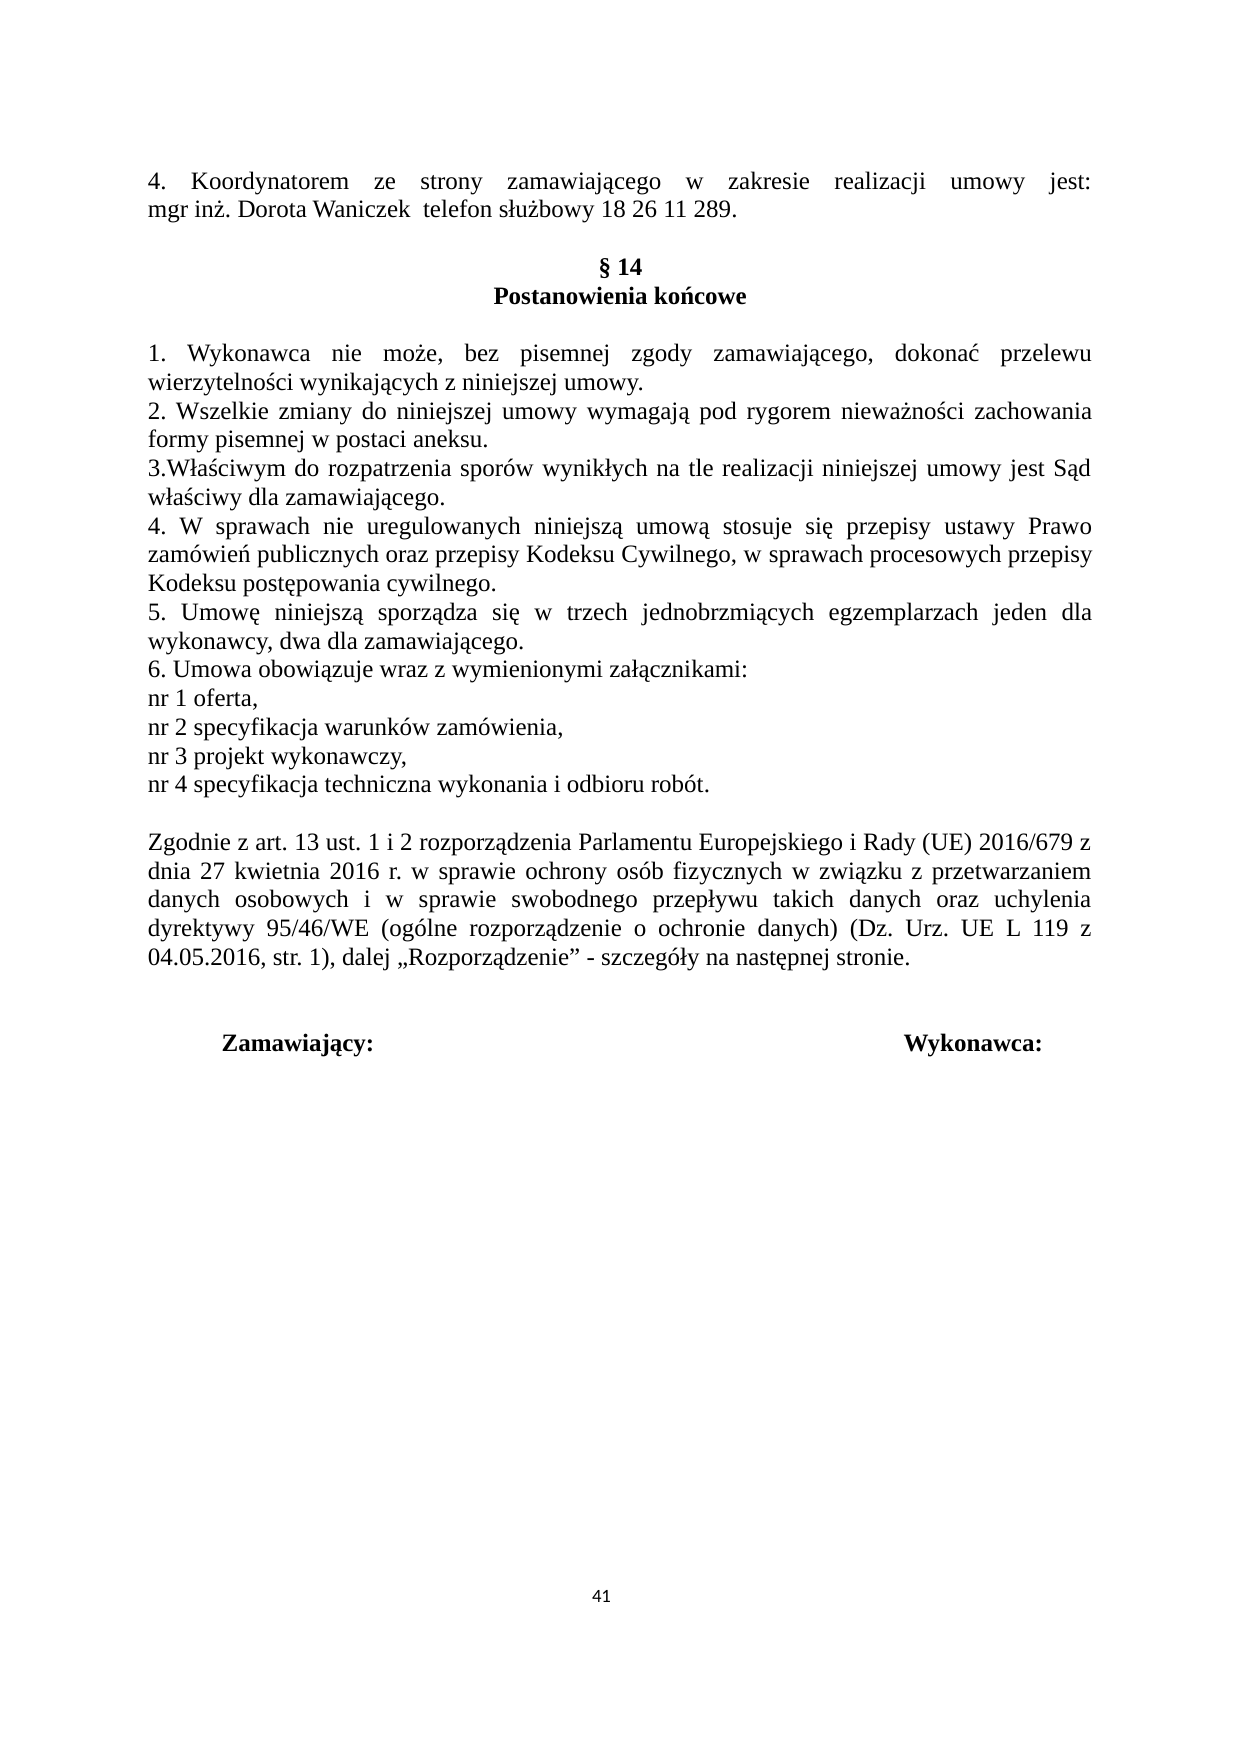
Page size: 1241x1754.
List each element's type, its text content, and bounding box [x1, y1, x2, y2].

text 3.Właściwym do rozpatrzenia sporów wynikłych na tle realizacji niniejszej umowy jest Sąd właściwy dla zamawiającego. [148, 453, 1093, 511]
text 5. Umowę niniejszą sporządza się w trzech jednobrzmiących egzemplarzach jeden dla wykonawcy, dwa dla zamawiającego. [148, 597, 1093, 654]
text nr 1 oferta, [148, 683, 1093, 712]
text Zamawiający: Wykonawca: [148, 1028, 1093, 1057]
text 6. Umowa obowiązuje wraz z wymienionymi załącznikami: [148, 654, 1093, 683]
text Postanowienia końcowe [148, 281, 1093, 309]
text Zgodnie z art. 13 ust. 1 i 2 rozporządzenia Parlamentu Europejskiego i Rady (UE) 2016/679 z dnia 27 kwietnia 2016 r. w sprawie ochrony osób fizycznych w związku z przetwarzaniem danych osobowych i w sprawie swobodnego przepływu takich danych oraz uchylenia dyrektywy 95/46/WE (ogólne rozporządzenie o ochronie danych) (Dz. Urz. UE L 119 z 04.05.2016, str. 1), dalej „Rozporządzenie” - szczegóły na następnej stronie. [148, 827, 1093, 971]
text 4. Koordynatorem ze strony zamawiającego w zakresie realizacji umowy jest: mgr inż. Dorota Waniczek telefon służbowy 18 26 11 289. [148, 166, 1093, 223]
text 1. Wykonawca nie może, bez pisemnej zgody zamawiającego, dokonać przelewu wierzytelności wynikających z niniejszej umowy. [148, 338, 1093, 396]
text nr 3 projekt wykonawczy, [148, 741, 1093, 769]
text nr 2 specyfikacja warunków zamówienia, [148, 712, 1093, 741]
text 2. Wszelkie zmiany do niniejszej umowy wymagają pod rygorem nieważności zachowania formy pisemnej w postaci aneksu. [148, 396, 1093, 453]
text § 14 [148, 252, 1093, 281]
text nr 4 specyfikacja techniczna wykonania i odbioru robót. [148, 769, 1093, 798]
text 4. W sprawach nie uregulowanych niniejszą umową stosuje się przepisy ustawy Prawo zamówień publicznych oraz przepisy Kodeksu Cywilnego, w sprawach procesowych przepisy Kodeksu postępowania cywilnego. [148, 511, 1093, 597]
